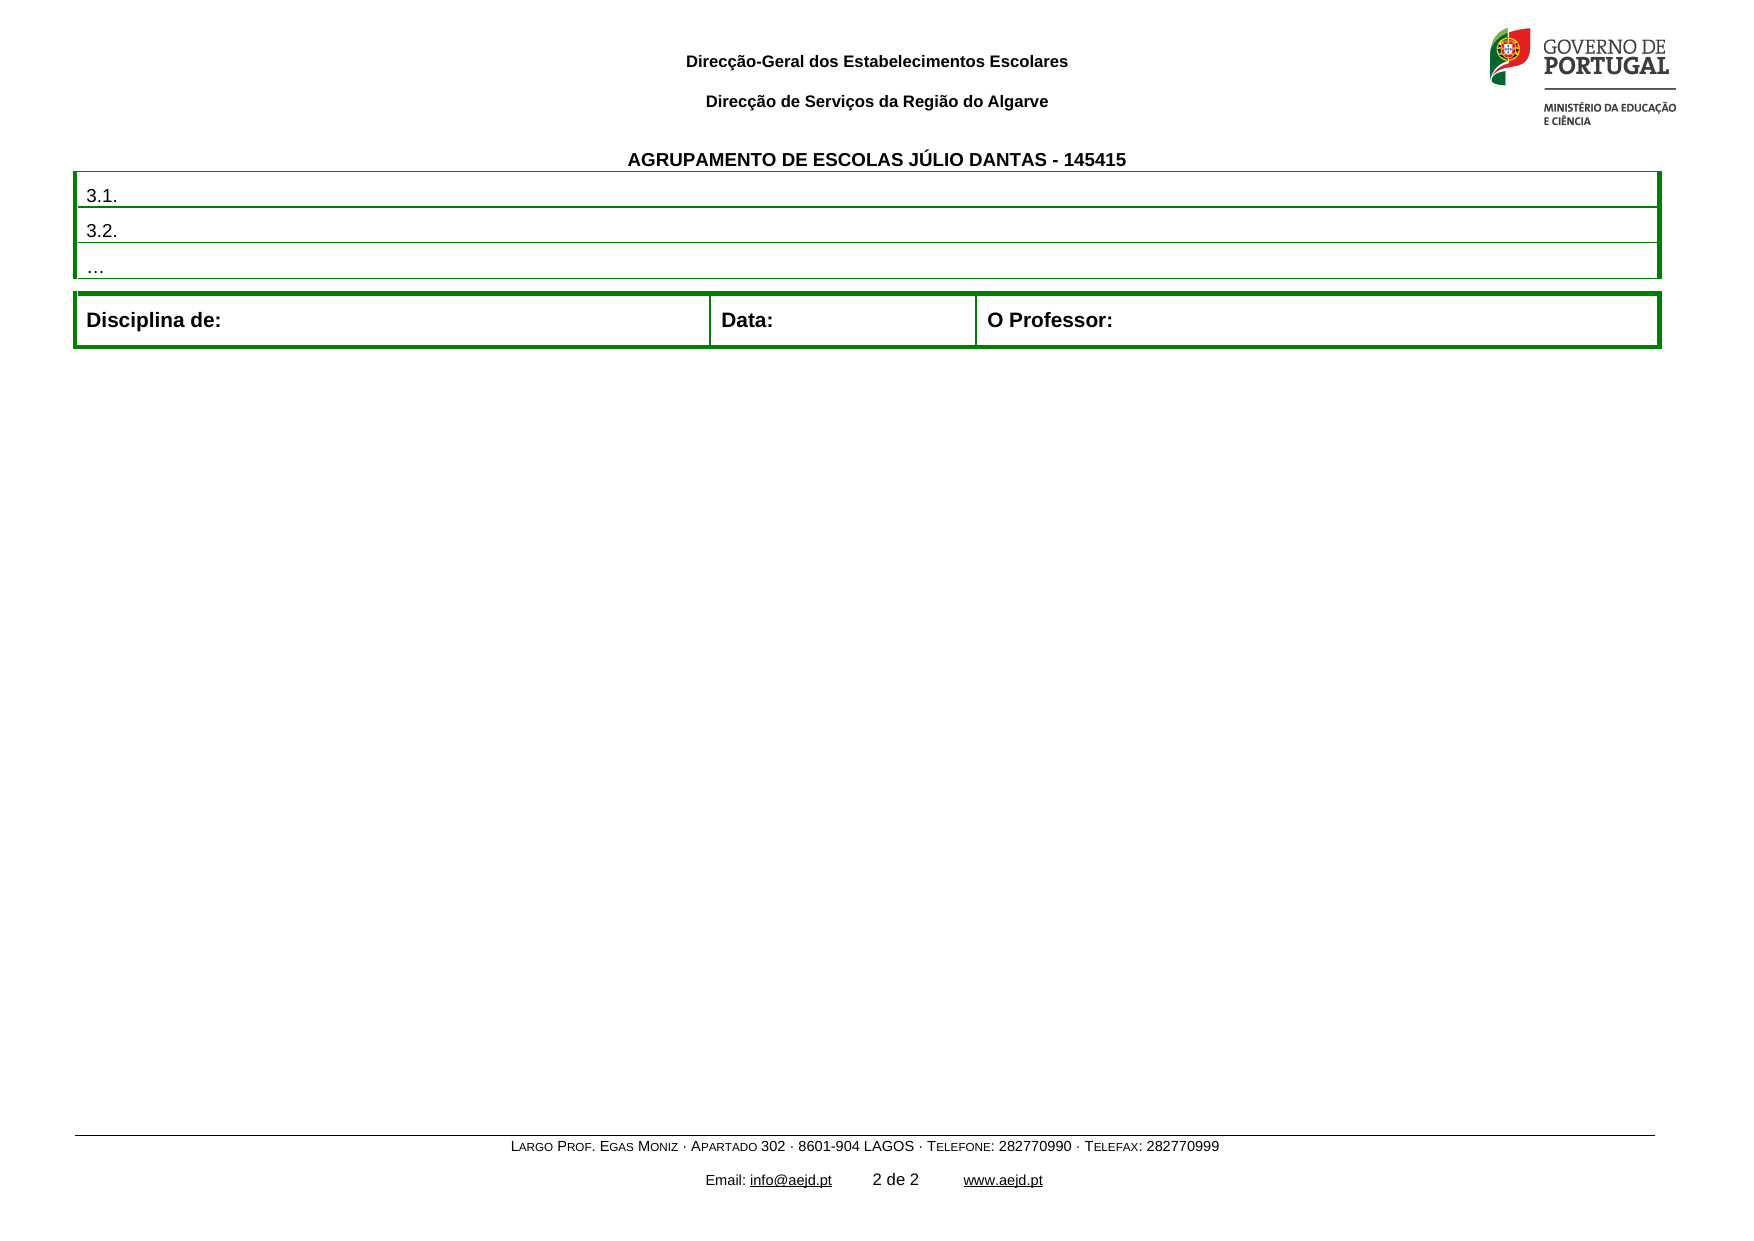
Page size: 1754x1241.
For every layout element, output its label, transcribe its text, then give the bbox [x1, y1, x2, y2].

table_cell Disciplina de: [77, 292, 709, 344]
table_cell O Professor: [977, 296, 1657, 344]
table_cell [75, 279, 1660, 291]
table_cell … [77, 243, 1657, 277]
table_cell 3.2. [77, 207, 1657, 242]
picture [1462, 0, 1704, 153]
table_cell 3.1. [77, 172, 1657, 206]
table_cell Data: [711, 296, 975, 344]
